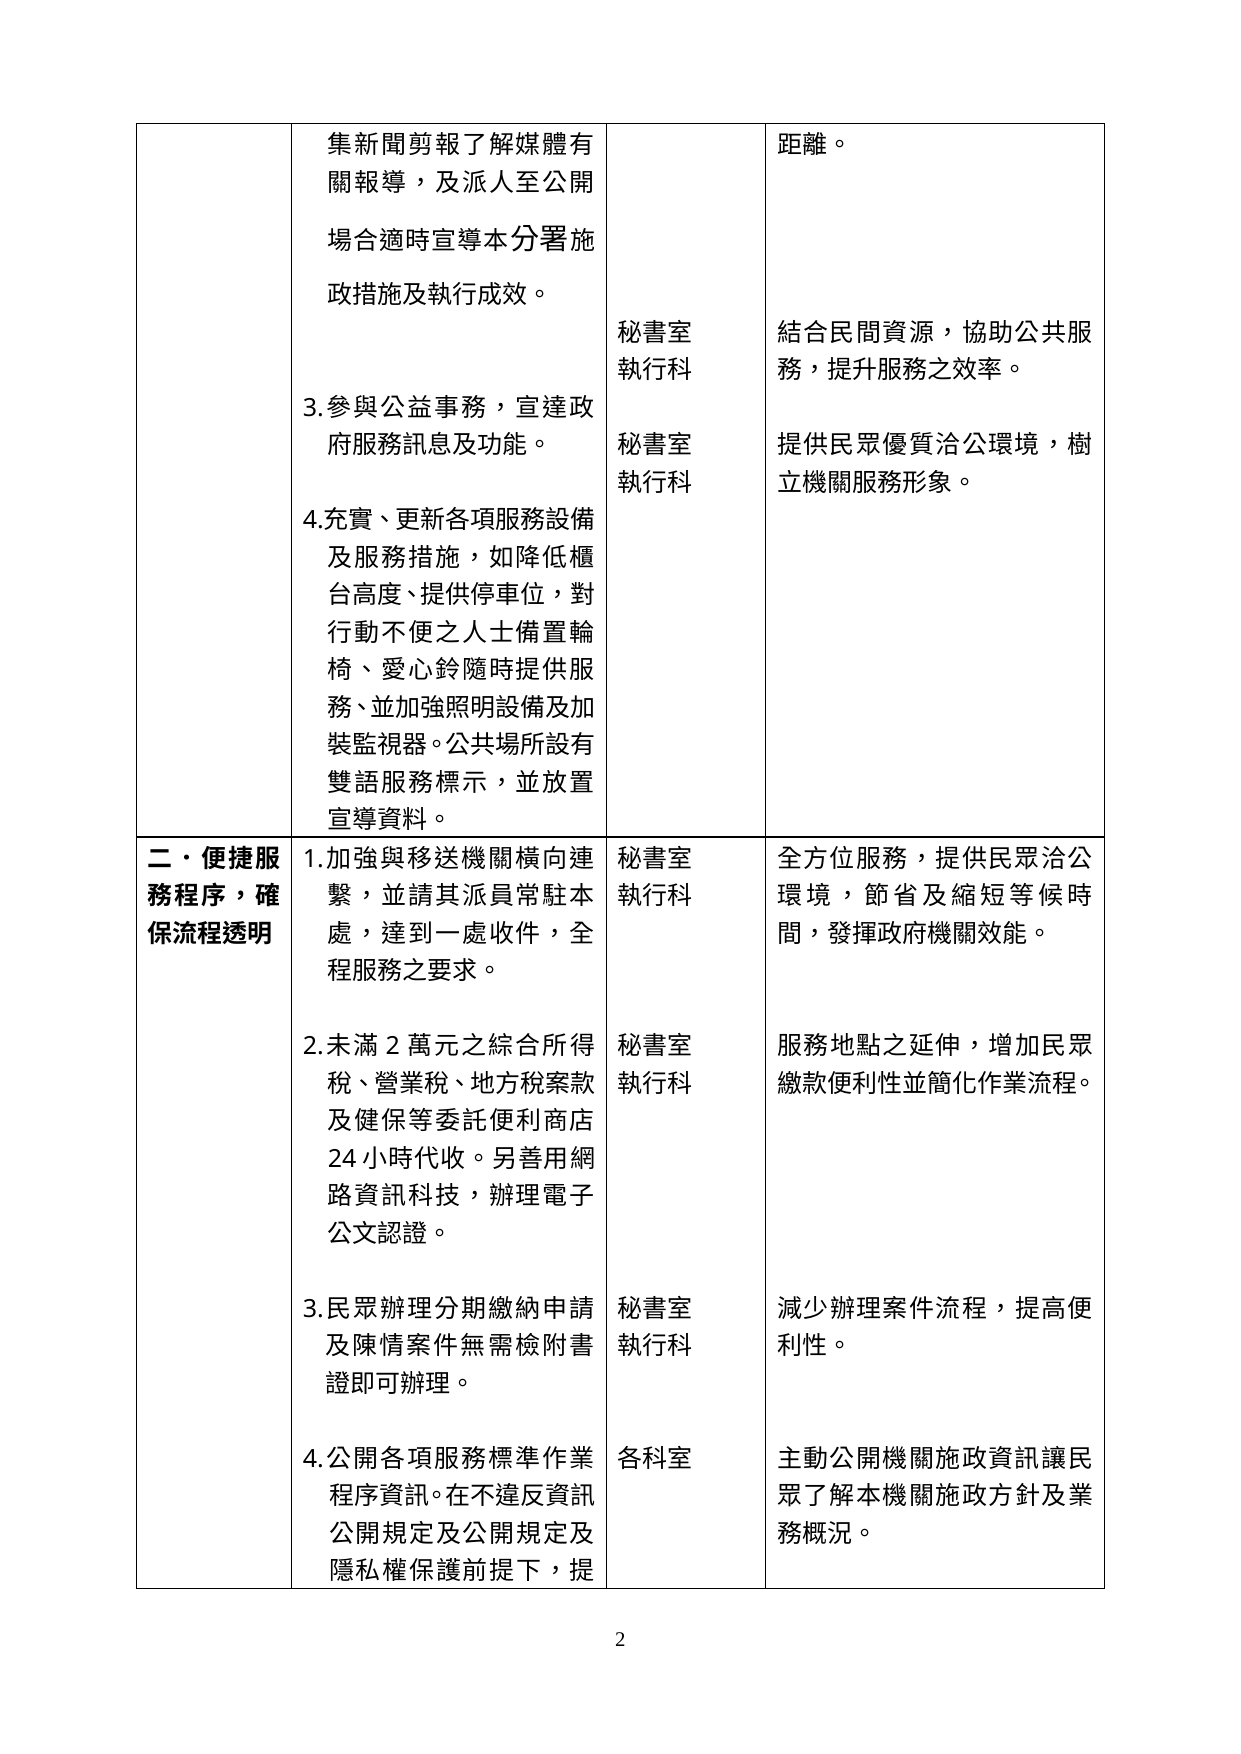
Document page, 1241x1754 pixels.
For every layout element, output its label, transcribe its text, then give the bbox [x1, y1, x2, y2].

table_cell 集新聞剪報了解媒體有關報導，及派人至公開場合適時宣導本分署施政措施及執行成效。 3.參與公益事務，宣達政府服務訊息及功能。 4.充實、更新各項服務設備及服務措施，如降低櫃台高度、提供停車位，對行動不便之人士備置輪椅、愛心鈴隨時提供服務、並加強照明設備及加裝監視器。公共場所設有雙語服務標示，並放置宣導資料。 [292, 124, 606, 836]
table_cell 秘書室 執行科 秘書室 執行科 [607, 124, 765, 836]
table_cell 二．便捷服務程序，確保流程透明 [137, 838, 291, 1587]
table_cell 全方位服務，提供民眾洽公環境，節省及縮短等候時間，發揮政府機關效能。 服務地點之延伸，增加民眾繳款便利性並簡化作業流程。 減少辦理案件流程，提高便利性。 主動公開機關施政資訊讓民眾了解本機關施政方針及業務概況。 [766, 838, 1104, 1587]
table_cell [137, 124, 291, 836]
table_cell 1.加強與移送機關橫向連繫，並請其派員常駐本處，達到一處收件，全程服務之要求。 2.未滿2萬元之綜合所得稅、營業稅、地方稅案款及健保等委託便利商店24小時代收。另善用網路資訊科技，辦理電子公文認證。 3.民眾辦理分期繳納申請及陳情案件無需檢附書證即可辦理。 4.公開各項服務標準作業程序資訊。在不違反資訊公開規定及公開規定及隱私權保護前提下，提 [292, 838, 606, 1587]
table_cell 秘書室 執行科 秘書室 執行科 秘書室 執行科 各科室 [607, 838, 765, 1587]
table_cell 距離。 結合民間資源，協助公共服務，提升服務之效率。 提供民眾優質洽公環境，樹立機關服務形象。 [766, 124, 1104, 836]
